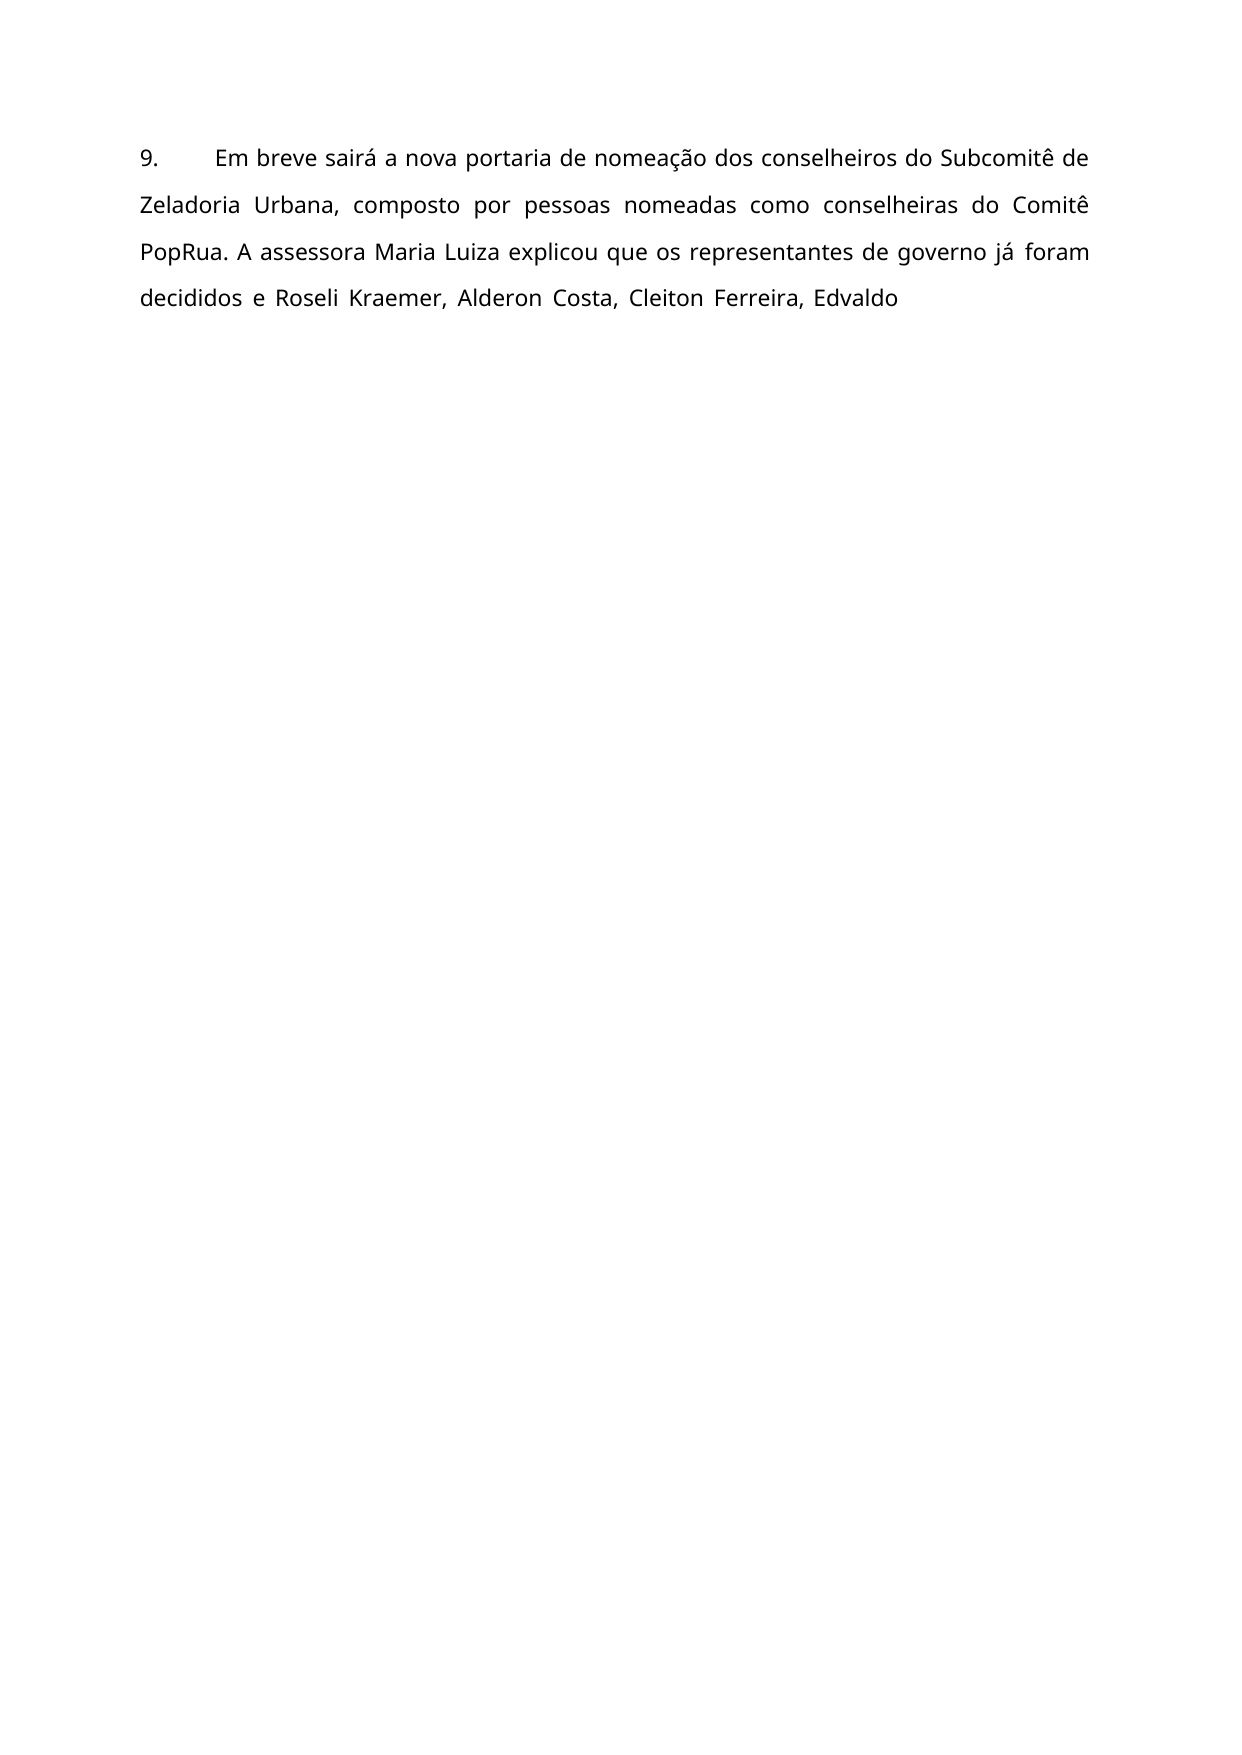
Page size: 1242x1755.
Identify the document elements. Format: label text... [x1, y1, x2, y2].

list Em breve sairá a nova portaria de nomeação dos conselheiros do Subcomitê de Zeladoria Urbana, composto por pessoas nomeadas como conselheiras do Comitê PopRua. A assessora Maria Luiza explicou que os representantes de governo já foram decididos e Roseli Kraemer, Alderon Costa, Cleiton Ferreira, Edvaldo [139, 142, 1090, 313]
